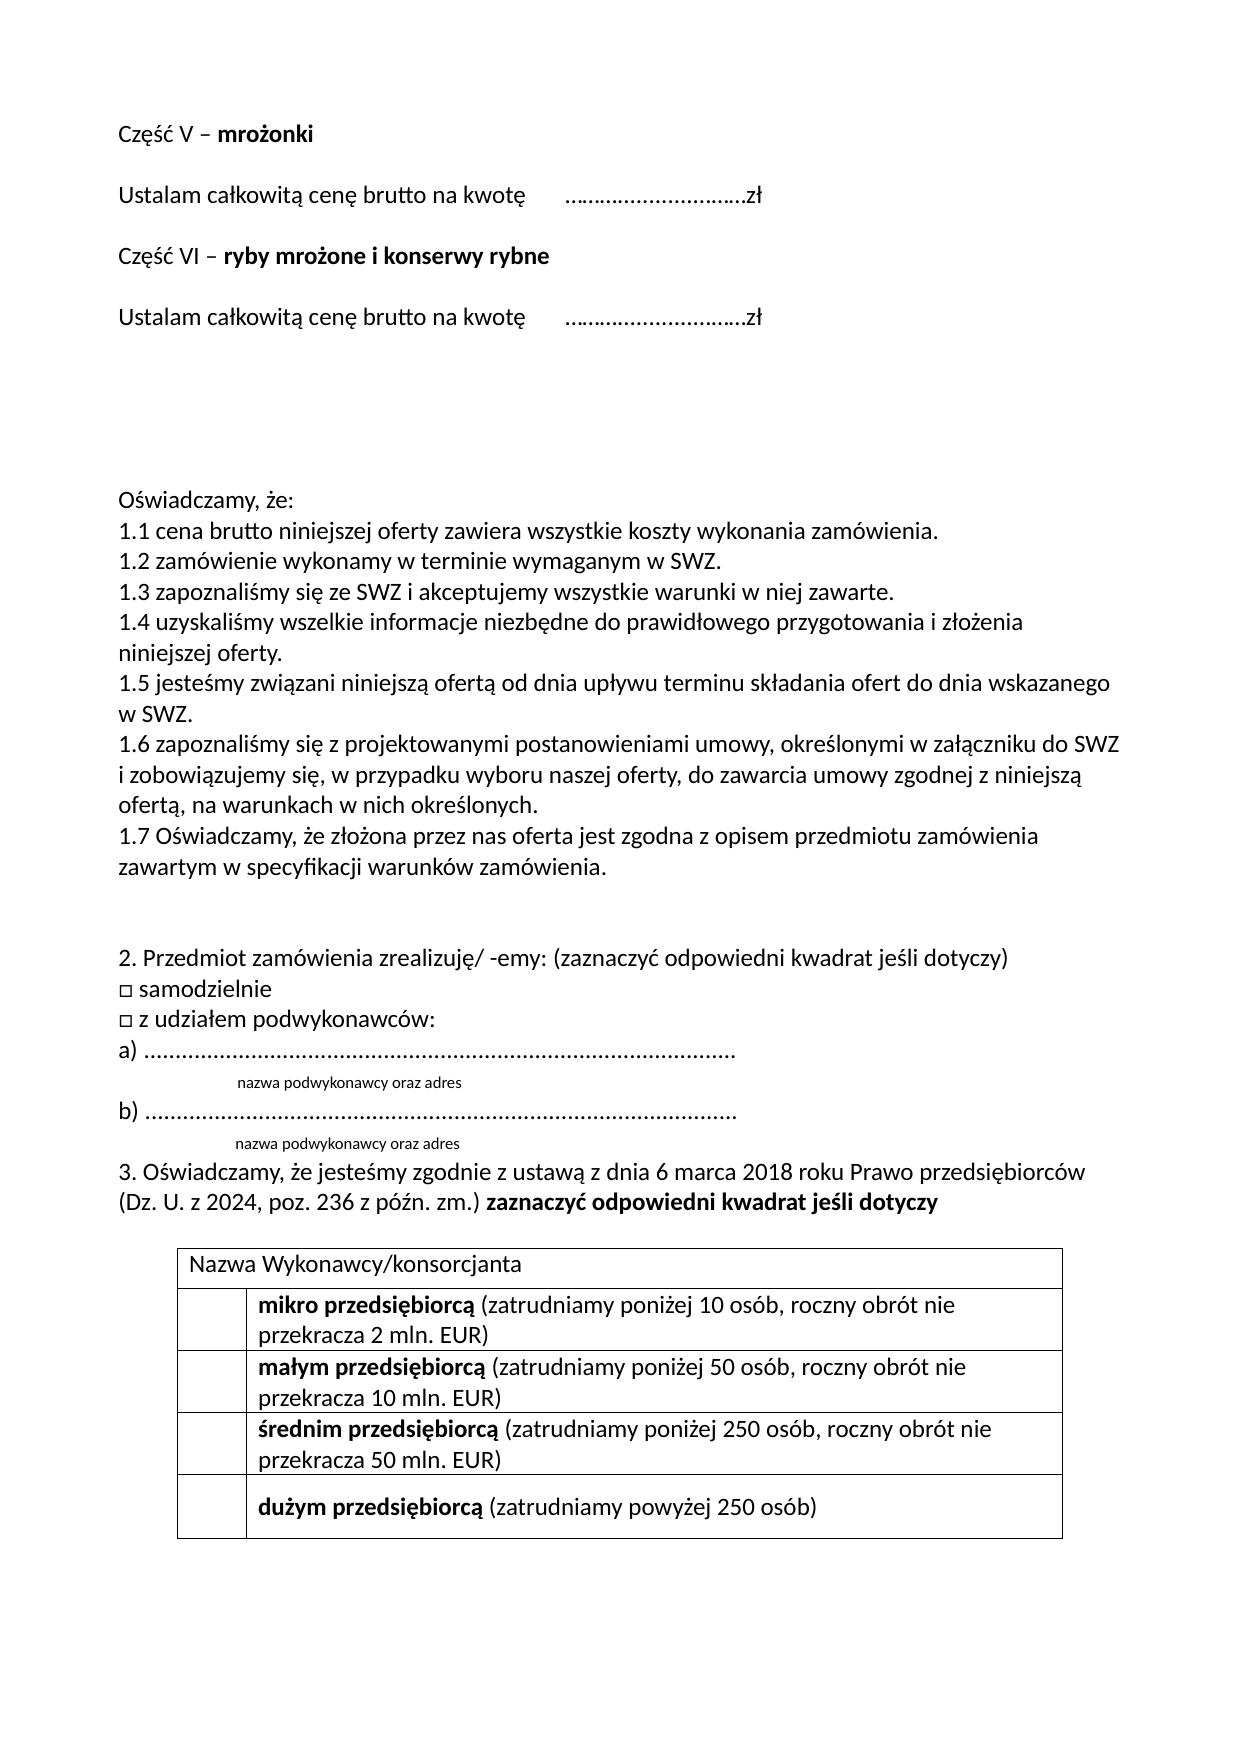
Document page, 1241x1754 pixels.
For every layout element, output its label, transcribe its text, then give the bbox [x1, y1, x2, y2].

table_header Nazwa Wykonawcy/konsorcjanta [178, 1249, 1062, 1288]
text nazwa podwykonawcy oraz adres [118, 1125, 1122, 1156]
table_cell dużym przedsiębiorcą (zatrudniamy powyżej 250 osób) [247, 1475, 1062, 1538]
text 1.6 zapoznaliśmy się z projektowanymi postanowieniami umowy, określonymi w załączniku do SWZ i zobowiązujemy się, w przypadku wyboru naszej oferty, do zawarcia umowy zgodnej z niniejszą ofertą, na warunkach w nich określonych. [118, 728, 1122, 820]
text 3. Oświadczamy, że jesteśmy zgodnie z ustawą z dnia 6 marca 2018 roku Prawo przedsiębiorców (Dz. U. z 2024, poz. 236 z późn. zm.) zaznaczyć odpowiedni kwadrat jeśli dotyczy [118, 1156, 1122, 1217]
text nazwa podwykonawcy oraz adres [118, 1064, 1122, 1095]
table_cell [178, 1289, 246, 1350]
text a) .............................................................................................. [118, 1034, 1122, 1064]
table_cell [178, 1475, 246, 1538]
table_cell małym przedsiębiorcą (zatrudniamy poniżej 50 osób, roczny obrót nie przekracza 10 mln. EUR) [247, 1351, 1062, 1412]
table_cell średnim przedsiębiorcą (zatrudniamy poniżej 250 osób, roczny obrót nie przekracza 50 mln. EUR) [247, 1413, 1062, 1474]
table_cell [178, 1351, 246, 1412]
text 1.7 Oświadczamy, że złożona przez nas oferta jest zgodna z opisem przedmiotu zamówienia zawartym w specyfikacji warunków zamówienia. [118, 820, 1122, 881]
text b) .............................................................................................. [118, 1095, 1122, 1125]
text 2. Przedmiot zamówienia zrealizuję/ -emy: (zaznaczyć odpowiedni kwadrat jeśli dotyczy) [118, 942, 1122, 973]
text □ z udziałem podwykonawców: [118, 1003, 1122, 1034]
table_cell mikro przedsiębiorcą (zatrudniamy poniżej 10 osób, roczny obrót nie przekracza 2 mln. EUR) [247, 1289, 1062, 1350]
text 1.2 zamówienie wykonamy w terminie wymaganym w SWZ. [118, 545, 1122, 576]
text 1.3 zapoznaliśmy się ze SWZ i akceptujemy wszystkie warunki w niej zawarte. [118, 576, 1122, 606]
text Ustalam całkowitą cenę brutto na kwotę ………...............……zł [118, 179, 1122, 210]
text 1.5 jesteśmy związani niniejszą ofertą od dnia upływu terminu składania ofert do dnia wskazanego w SWZ. [118, 667, 1122, 728]
text □ samodzielnie [118, 973, 1122, 1003]
table_cell [178, 1413, 246, 1474]
text 1.1 cena brutto niniejszej oferty zawiera wszystkie koszty wykonania zamówienia. [118, 515, 1122, 545]
text Ustalam całkowitą cenę brutto na kwotę ………...............……zł [118, 301, 1122, 332]
text Część VI – ryby mrożone i konserwy rybne [118, 240, 1122, 271]
text 1.4 uzyskaliśmy wszelkie informacje niezbędne do prawidłowego przygotowania i złożenia niniejszej oferty. [118, 606, 1122, 667]
text Część V – mrożonki [118, 118, 1122, 149]
text Oświadczamy, że: [118, 484, 1122, 515]
